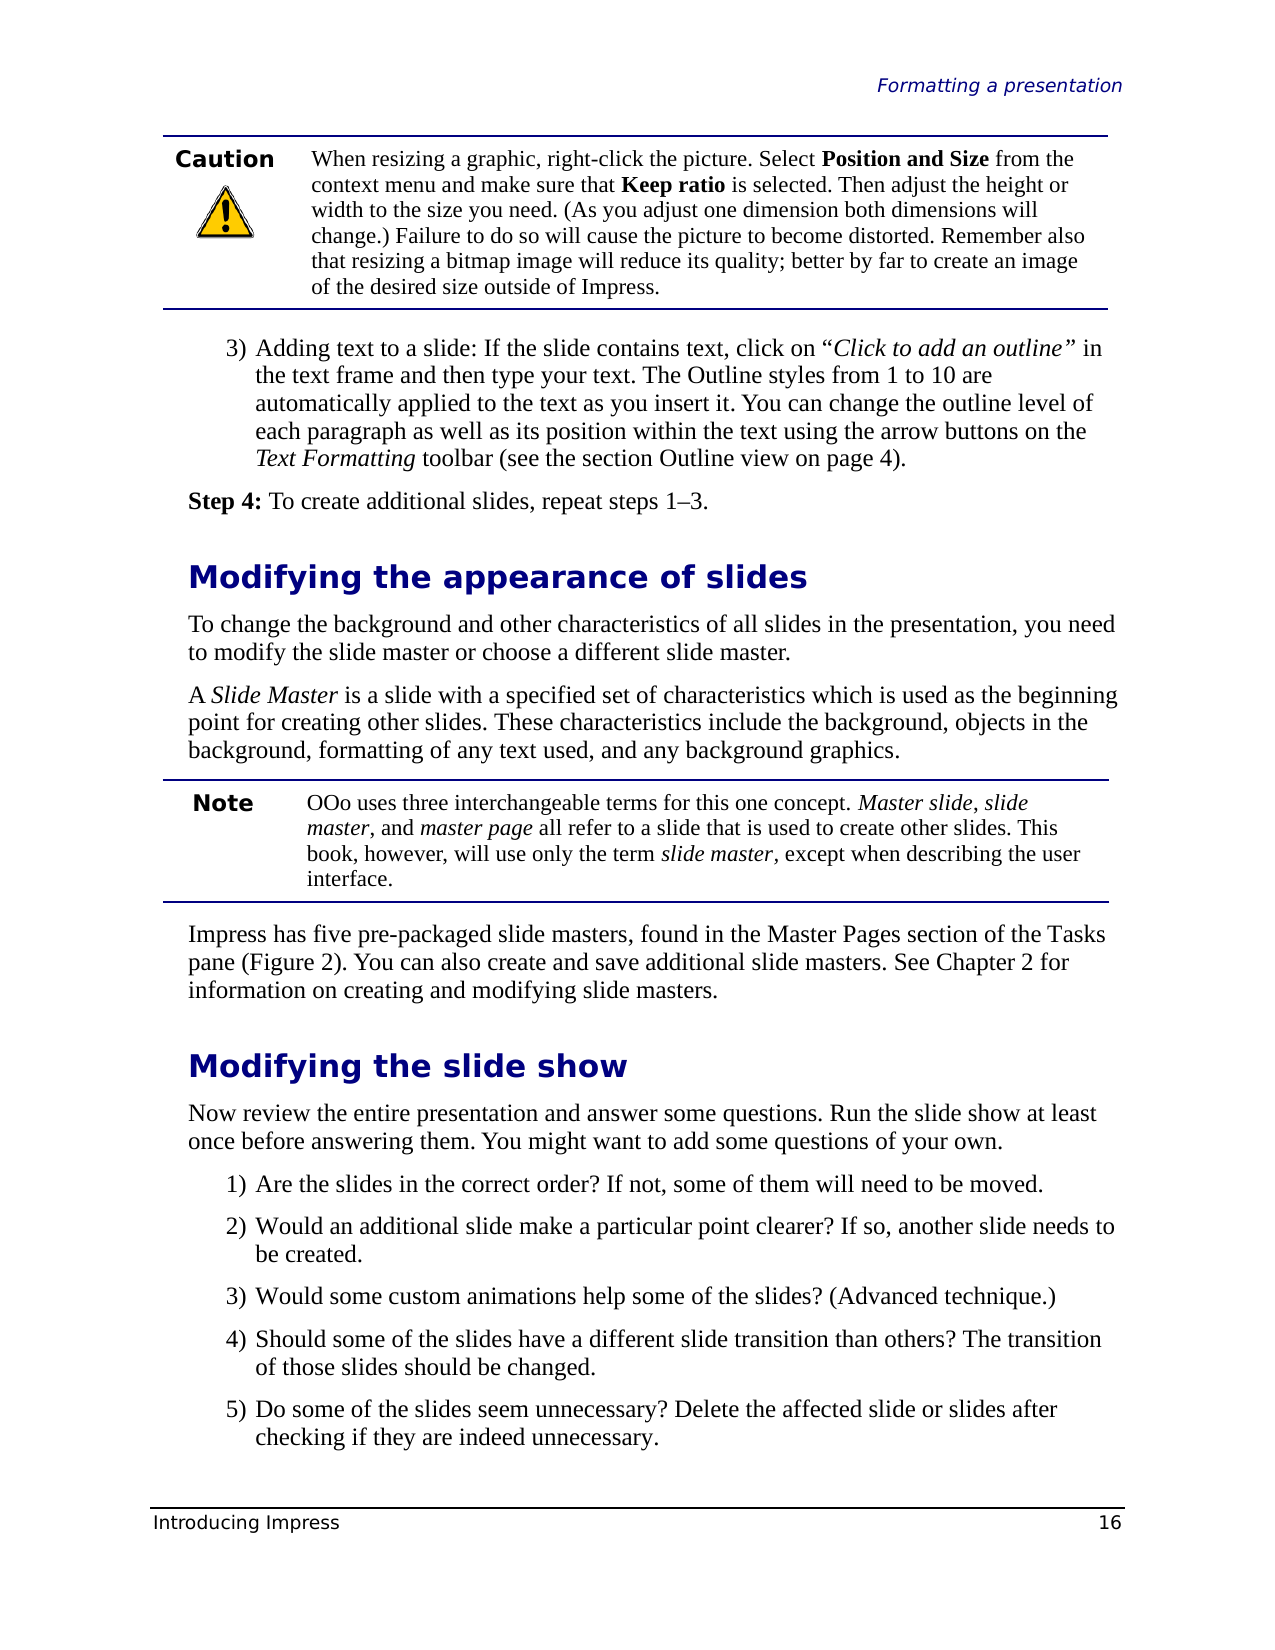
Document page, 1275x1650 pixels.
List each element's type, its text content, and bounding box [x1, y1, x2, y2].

list Do some of the slides seem unnecessary? Delete the affected slide or slides after checking if they are indeed unnecessary. [226, 1395, 1125, 1451]
subtitle Modifying the slide show [188, 1048, 1125, 1085]
picture [192, 181, 258, 242]
table_header Note [163, 781, 283, 901]
text A Slide Master is a slide with a specified set of characteristics which is used as the beginning point for creating other slides. These characteristics include the background, objects in the background, formatting of any text used, and any background graphics. [188, 681, 1125, 764]
subtitle Modifying the appearance of slides [188, 559, 1125, 596]
table_header Caution [163, 137, 287, 308]
list Step 4: To create additional slides, repeat steps 1–3. [188, 487, 1125, 515]
list Adding text to a slide: If the slide contains text, click on “Click to add an outline” in the text frame and then type your text. The Outline styles from 1 to 10 are automatically applied to the text as you insert it. You can change the outline level of each paragraph as well as its position within the text using the arrow buttons on the Text Formatting toolbar (see the section Outline view on page 4). [226, 334, 1125, 472]
text Impress has five pre-packaged slide masters, found in the Master Pages section of the Tasks pane (Figure 3). You can also create and save additional slide masters. See Chapter 2 for information on creating and modifying slide masters. [188, 920, 1125, 1003]
text Now review the entire presentation and answer some questions. Run the slide show at least once before answering them. You might want to add some questions of your own. [188, 1099, 1125, 1155]
text To change the background and other characteristics of all slides in the presentation, you need to modify the slide master or choose a different slide master. [188, 611, 1125, 666]
list Should some of the slides have a different slide transition than others? The transition of those slides should be changed. [226, 1325, 1125, 1380]
table_header OOo uses three interchangeable terms for this one concept. Master slide, slide master, and master page all refer to a slide that is used to create other slides. This book, however, will use only the term slide master, except when describing the user interface. [283, 781, 1109, 901]
list Are the slides in the correct order? If not, some of them will need to be moved. [226, 1170, 1125, 1197]
list Would an additional slide make a particular point clearer? If so, another slide needs to be created. [226, 1212, 1125, 1268]
table_header When resizing a graphic, right-click the picture. Select Position and Size from the context menu and make sure that Keep ratio is selected. Then adjust the height or width to the size you need. (As you adjust one dimension both dimensions will change.) Failure to do so will cause the picture to become distorted. Remember also that resizing a bitmap image will reduce its quality; better by far to create an image of the desired size outside of Impress. [287, 137, 1108, 308]
list Would some custom animations help some of the slides? (Advanced technique.) [226, 1282, 1125, 1310]
